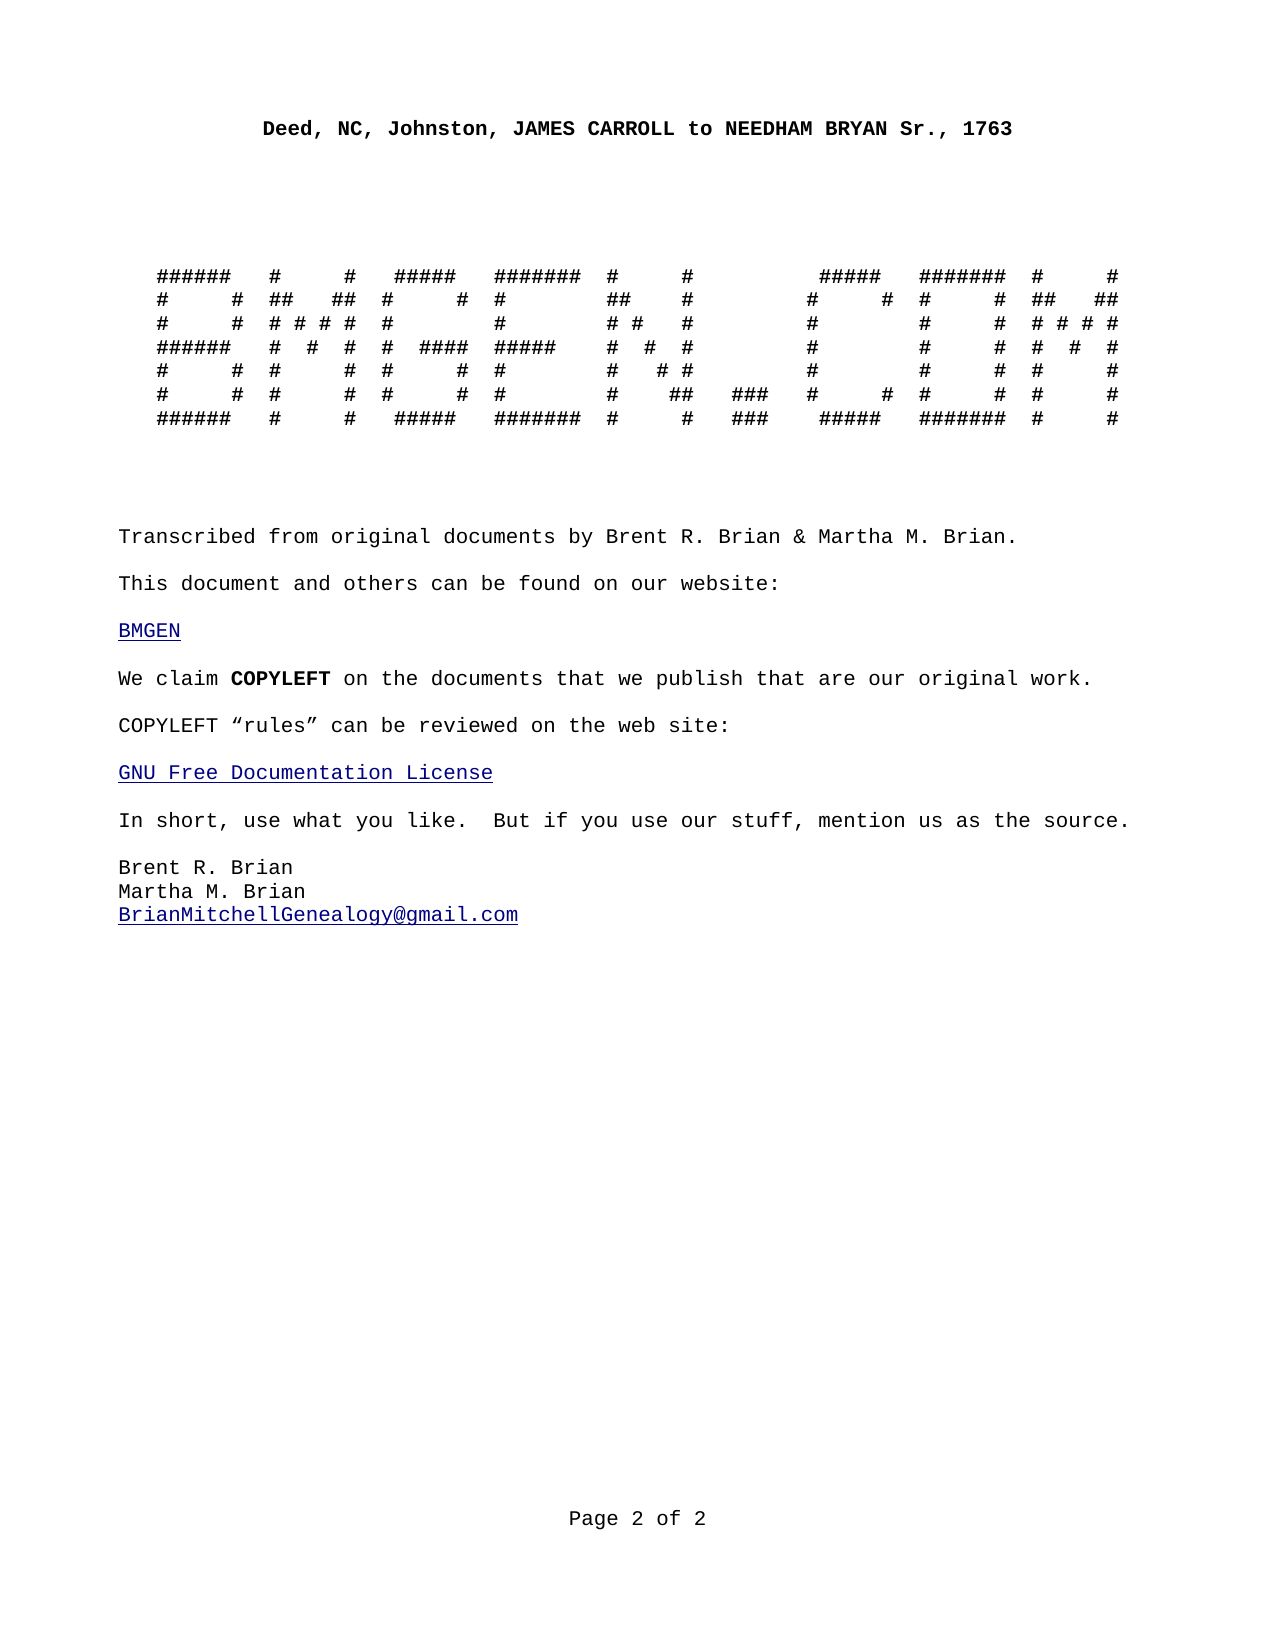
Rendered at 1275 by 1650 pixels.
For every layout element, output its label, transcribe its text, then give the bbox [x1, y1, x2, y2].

text This document and others can be found on our website: [118, 573, 1157, 597]
text GNU Free Documentation License [118, 762, 1157, 786]
text ###### # # ##### ####### # # ### ##### ####### # # [118, 408, 1157, 431]
text # # # # # # # # # # # # # # # [118, 360, 1157, 384]
text Brent R. Brian [118, 857, 1157, 881]
text In short, use what you like. But if you use our stuff, mention us as the source. [118, 810, 1157, 833]
text ###### # # # # #### ##### # # # # # # # # # [118, 337, 1157, 360]
text # # # # # # # # ## ### # # # # # # [118, 384, 1157, 408]
text We claim COPYLEFT on the documents that we publish that are our original work. [118, 668, 1157, 691]
text BMGEN [118, 621, 1157, 644]
text # # # # # # # # # # # # # # # # # # [118, 313, 1157, 337]
text BrianMitchellGenealogy@gmail.com [118, 904, 1157, 928]
text # # ## ## # # # ## # # # # # ## ## [118, 289, 1157, 313]
text Martha M. Brian [118, 881, 1157, 904]
text COPYLEFT “rules” can be reviewed on the web site: [118, 715, 1157, 739]
text Transcribed from original documents by Brent R. Brian & Martha M. Brian. [118, 526, 1157, 549]
text ###### # # ##### ####### # # ##### ####### # # [118, 266, 1157, 289]
